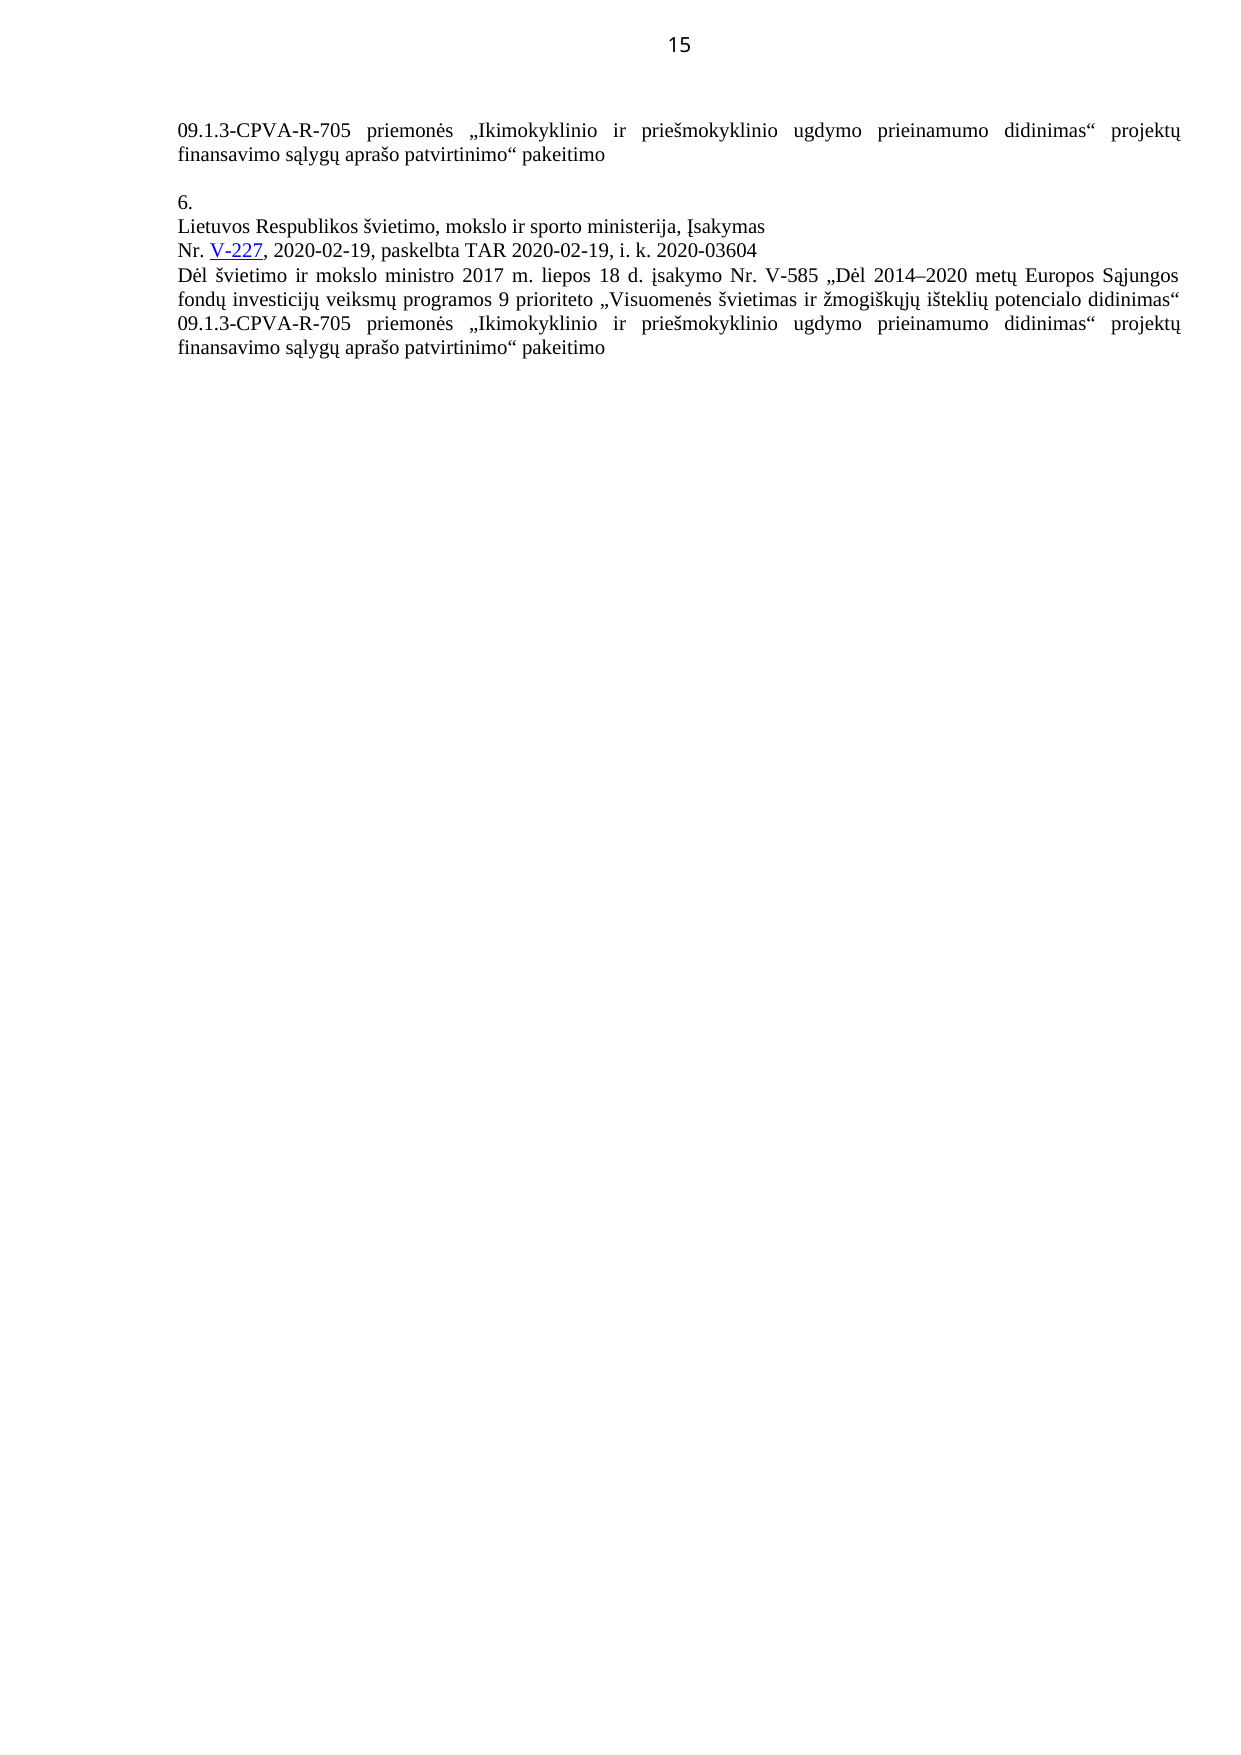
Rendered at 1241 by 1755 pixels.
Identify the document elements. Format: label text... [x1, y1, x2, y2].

text Lietuvos Respublikos švietimo, mokslo ir sporto ministerija, Įsakymas [177, 214, 1181, 238]
text 6. [177, 190, 1181, 214]
text 09.1.3-CPVA-R-705 priemonės „Ikimokyklinio ir priešmokyklinio ugdymo prieinamumo didinimas“ projektų finansavimo sąlygų aprašo patvirtinimo“ pakeitimo [177, 118, 1181, 166]
text Nr. V-227, 2020-02-19, paskelbta TAR 2020-02-19, i. k. 2020-03604 [177, 238, 1181, 262]
text Dėl švietimo ir mokslo ministro 2017 m. liepos 18 d. įsakymo Nr. V-585 „Dėl 2014–2020 metų Europos Sąjungos fondų investicijų veiksmų programos 9 prioriteto „Visuomenės švietimas ir žmogiškųjų išteklių potencialo didinimas“ 09.1.3-CPVA-R-705 priemonės „Ikimokyklinio ir priešmokyklinio ugdymo prieinamumo didinimas“ projektų finansavimo sąlygų aprašo patvirtinimo“ pakeitimo [177, 262, 1181, 359]
